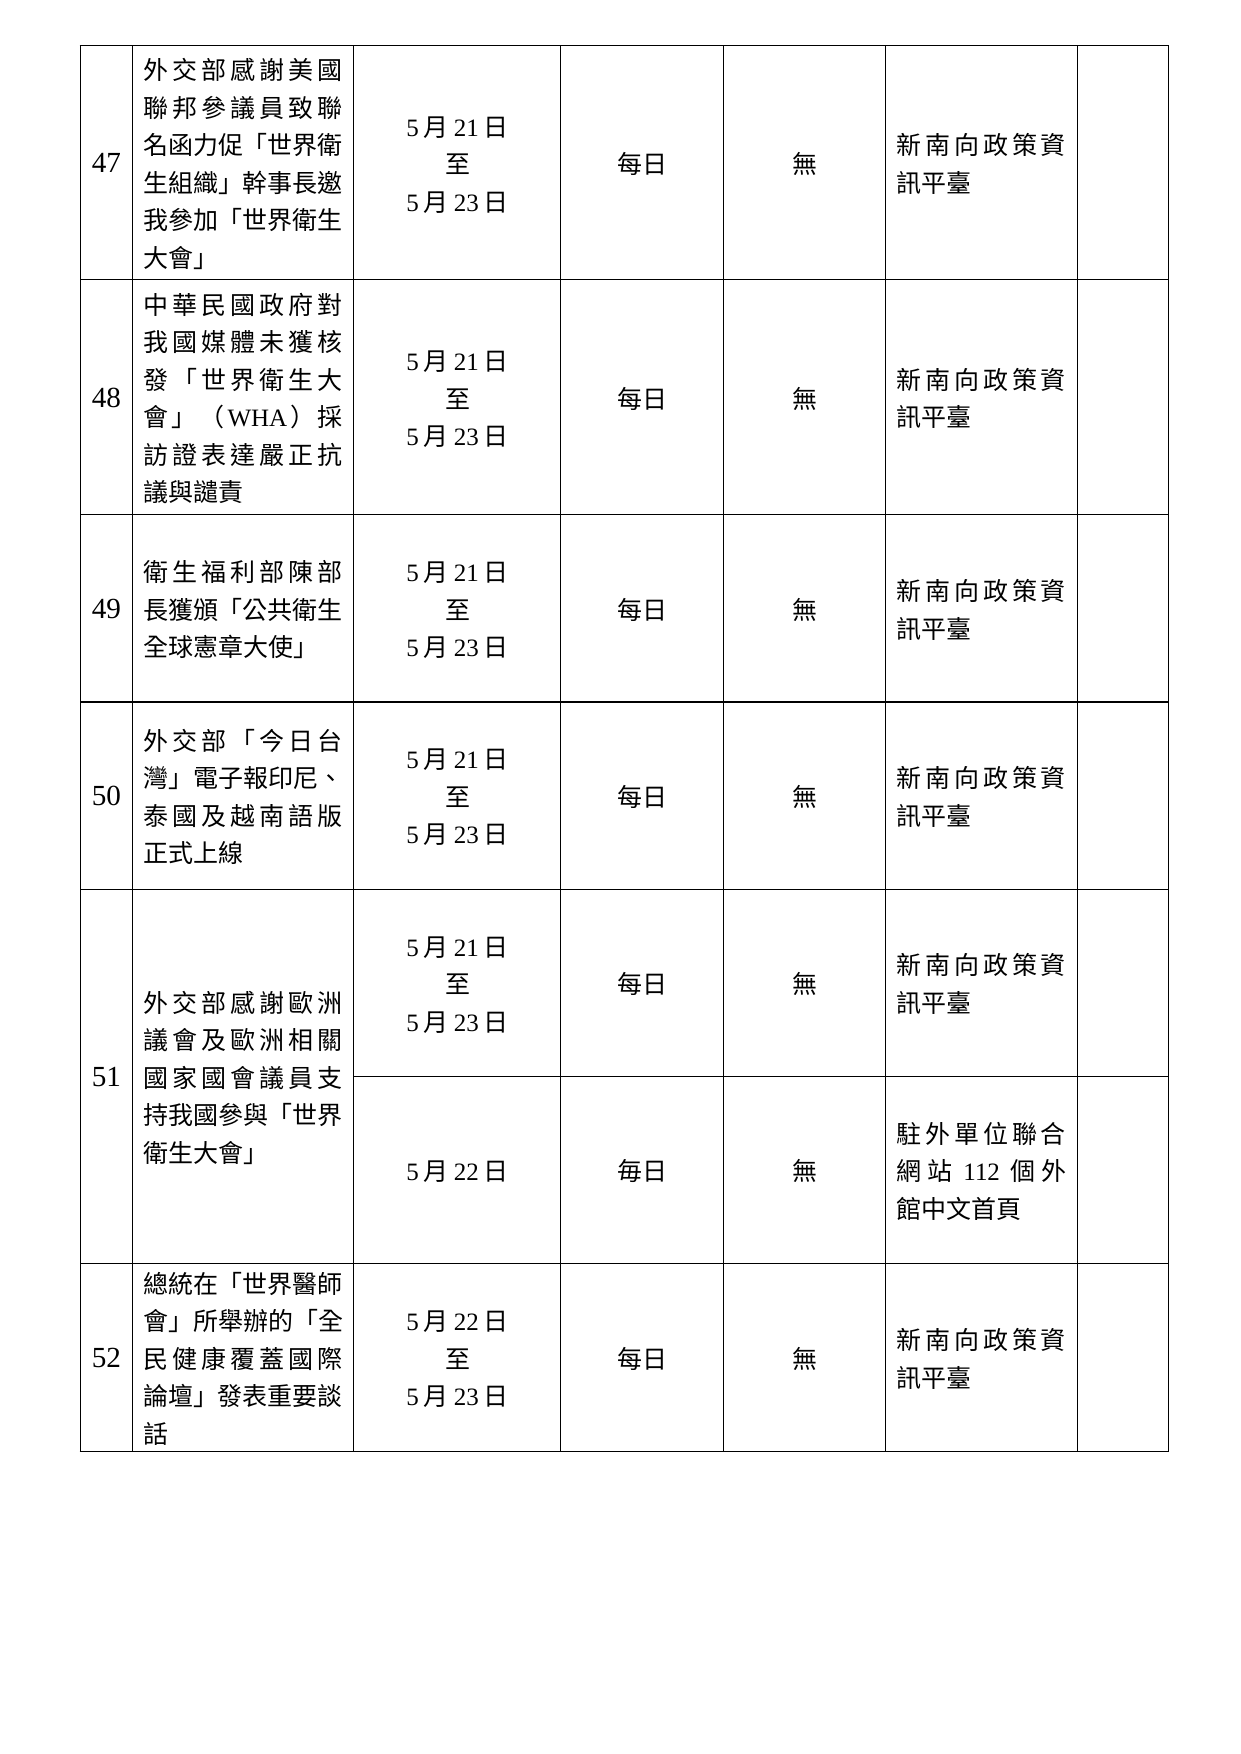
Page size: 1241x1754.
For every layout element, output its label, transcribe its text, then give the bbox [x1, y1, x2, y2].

table_cell 每日 [561, 280, 723, 514]
table_cell 無 [724, 1077, 885, 1263]
table_cell 無 [724, 703, 885, 888]
table_cell [1078, 46, 1168, 279]
table_cell 外交部感謝美國聯邦參議員致聯名函力促「世界衛生組織」幹事長邀我參加「世界衛生大會」 [133, 46, 353, 279]
table_cell 外交部「今日台灣」電子報印尼、泰國及越南語版正式上線 [133, 703, 353, 888]
table_cell 每日 [561, 890, 723, 1076]
table_cell 新南向政策資訊平臺 [886, 515, 1077, 701]
table_cell [1078, 1077, 1168, 1263]
table_cell 每日 [561, 1264, 723, 1451]
table_cell [1078, 703, 1168, 888]
table_cell 無 [724, 1264, 885, 1451]
table_cell [1078, 280, 1168, 514]
table_cell 總統在「世界醫師會」所舉辦的「全民健康覆蓋國際論壇」發表重要談話 [133, 1264, 353, 1451]
table_cell 新南向政策資訊平臺 [886, 46, 1077, 279]
table_cell 外交部感謝歐洲議會及歐洲相關國家國會議員支持我國參與「世界衛生大會」 [133, 890, 353, 1263]
table_cell 駐外單位聯合網站112個外館中文首頁 [886, 1077, 1077, 1263]
table_cell 每日 [561, 515, 723, 701]
table_cell 51 [81, 890, 132, 1263]
table_cell 新南向政策資訊平臺 [886, 703, 1077, 888]
table_cell 新南向政策資訊平臺 [886, 1264, 1077, 1451]
table_cell 新南向政策資訊平臺 [886, 280, 1077, 514]
table_cell 新南向政策資訊平臺 [886, 890, 1077, 1076]
table_cell 每日 [561, 703, 723, 888]
table_cell [1078, 890, 1168, 1076]
table_cell 無 [724, 890, 885, 1076]
table_cell [1078, 1264, 1168, 1451]
table_cell 5月21日 至 5月23日 [354, 890, 560, 1076]
table_cell 毎日 [561, 1077, 723, 1263]
table_cell 5月22日 [354, 1077, 560, 1263]
table_cell 無 [724, 515, 885, 701]
table_cell 52 [81, 1264, 132, 1451]
table_cell 無 [724, 280, 885, 514]
table_cell [1078, 515, 1168, 701]
table_cell 5月21日 至 5月23日 [354, 515, 560, 701]
table_cell 衛生福利部陳部長獲頒「公共衛生全球憲章大使」 [133, 515, 353, 701]
table_cell 5月22日 至 5月23日 [354, 1264, 560, 1451]
table_cell 47 [81, 46, 132, 279]
table_cell 5月21日 至 5月23日 [354, 46, 560, 279]
table_cell 無 [724, 46, 885, 279]
table_cell 每日 [561, 46, 723, 279]
table_cell 50 [81, 703, 132, 888]
table_cell 5月21日 至 5月23日 [354, 280, 560, 514]
table_cell 49 [81, 515, 132, 701]
table_cell 5月21日 至 5月23日 [354, 703, 560, 888]
table_cell 中華民國政府對我國媒體未獲核發「世界衛生大會」（WHA）採訪證表達嚴正抗議與譴責 [133, 280, 353, 514]
table_cell 48 [81, 280, 132, 514]
